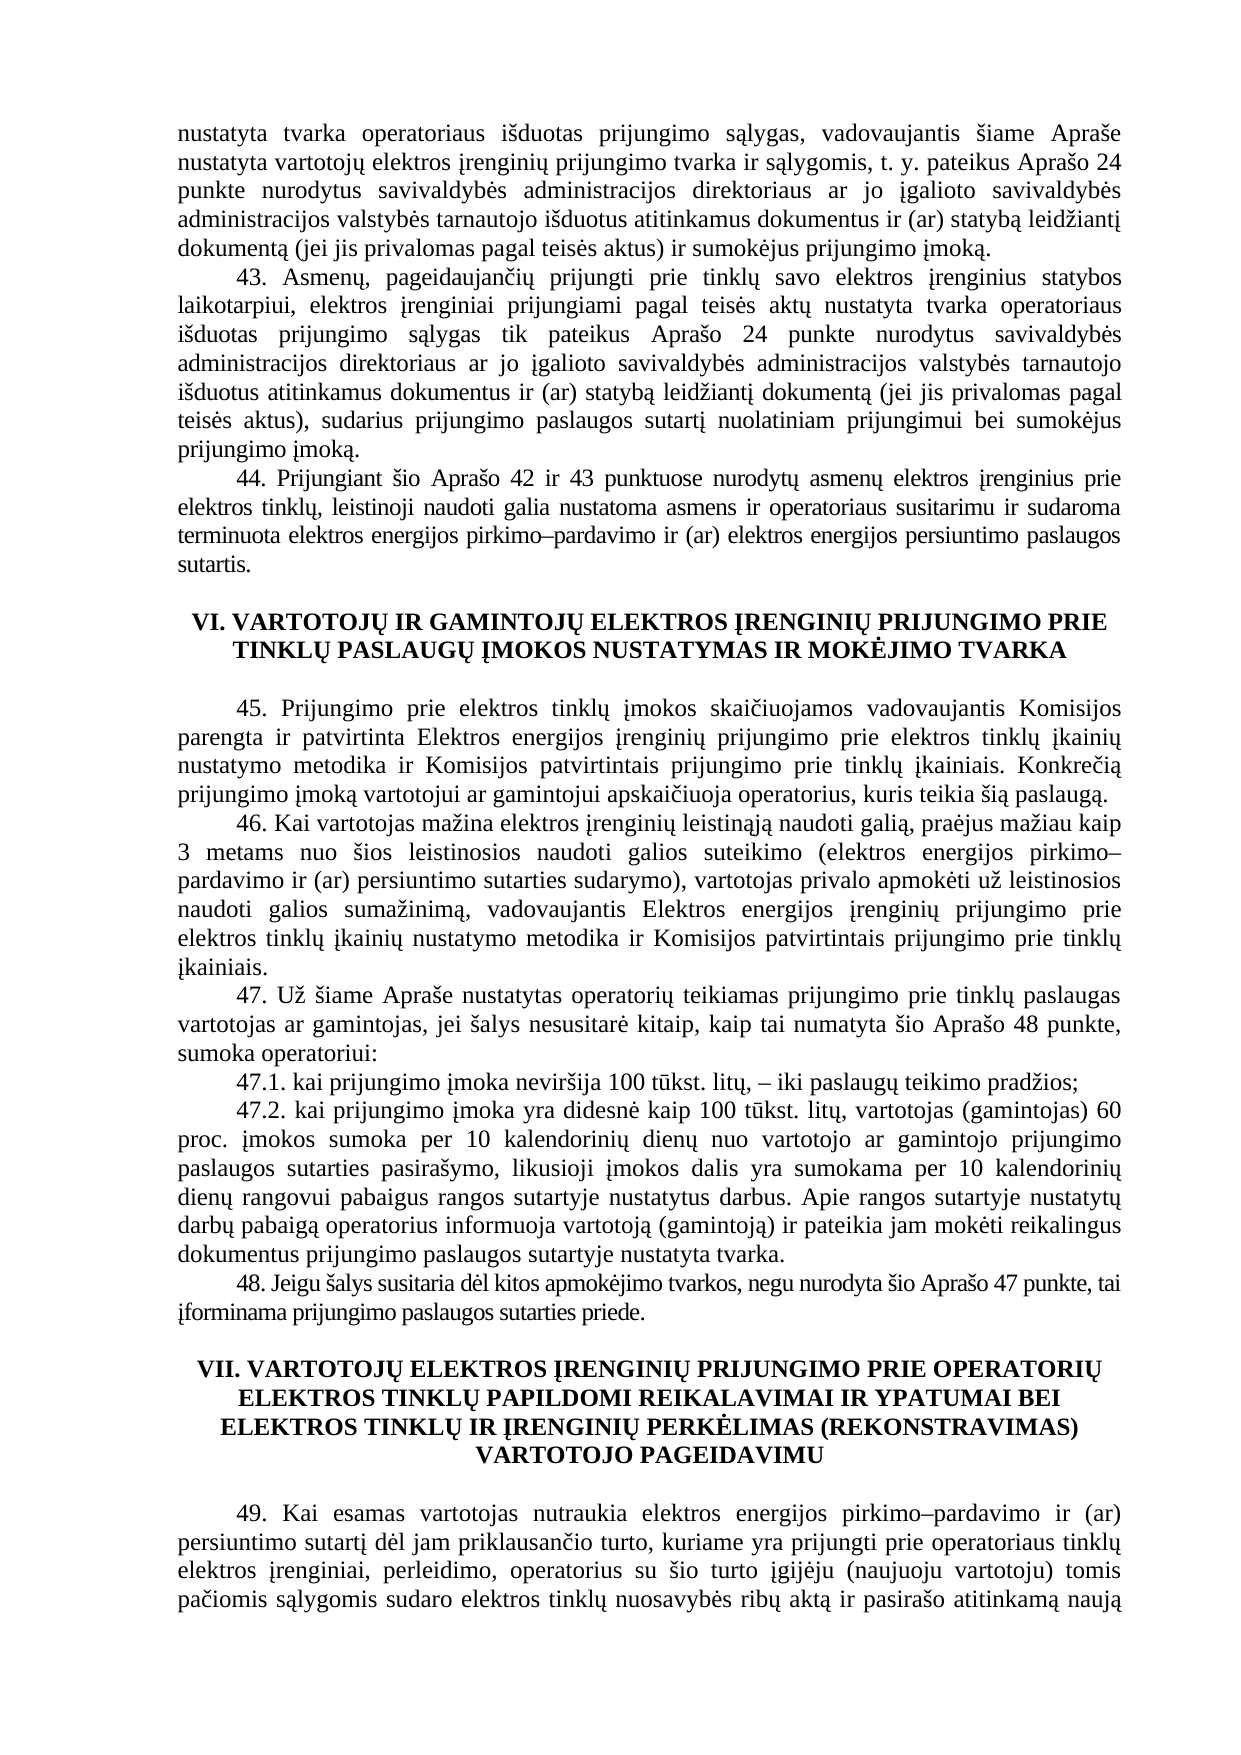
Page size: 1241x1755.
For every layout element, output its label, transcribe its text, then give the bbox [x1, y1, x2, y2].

text 43. Asmenų, pageidaujančių prijungti prie tinklų savo elektros įrenginius statybos laikotarpiui, elektros įrenginiai prijungiami pagal teisės aktų nustatyta tvarka operatoriaus išduotas prijungimo sąlygas tik pateikus Aprašo 24 punkte nurodytus savivaldybės administracijos direktoriaus ar jo įgalioto savivaldybės administracijos valstybės tarnautojo išduotus atitinkamus dokumentus ir (ar) statybą leidžiantį dokumentą (jei jis privalomas pagal teisės aktus), sudarius prijungimo paslaugos sutartį nuolatiniam prijungimui bei sumokėjus prijungimo įmoką. [177, 262, 1122, 463]
text nustatyta tvarka operatoriaus išduotas prijungimo sąlygas, vadovaujantis šiame Apraše nustatyta vartotojų elektros įrenginių prijungimo tvarka ir sąlygomis, t. y. pateikus Aprašo 24 punkte nurodytus savivaldybės administracijos direktoriaus ar jo įgalioto savivaldybės administracijos valstybės tarnautojo išduotus atitinkamus dokumentus ir (ar) statybą leidžiantį dokumentą (jei jis privalomas pagal teisės aktus) ir sumokėjus prijungimo įmoką. [177, 118, 1122, 262]
text 47.1. kai prijungimo įmoka neviršija 100 tūkst. litų, – iki paslaugų teikimo pradžios; [177, 1067, 1122, 1096]
text VI. VARTOTOJŲ IR GAMINTOJŲ ELEKTROS ĮRENGINIŲ PRIJUNGIMO PRIE TINKLŲ paslaugų įmokos NUSTATYMAS IR MOKĖJIMO TVARKA [177, 607, 1122, 664]
text 46. Kai vartotojas mažina elektros įrenginių leistinąją naudoti galią, praėjus mažiau kaip 3 metams nuo šios leistinosios naudoti galios suteikimo (elektros energijos pirkimo–pardavimo ir (ar) persiuntimo sutarties sudarymo), vartotojas privalo apmokėti už leistinosios naudoti galios sumažinimą, vadovaujantis Elektros energijos įrenginių prijungimo prie elektros tinklų įkainių nustatymo metodika ir Komisijos patvirtintais prijungimo prie tinklų įkainiais. [177, 808, 1122, 981]
text 48. Jeigu šalys susitaria dėl kitos apmokėjimo tvarkos, negu nurodyta šio Aprašo 47 punkte, tai įforminama prijungimo paslaugos sutarties priede. [177, 1268, 1122, 1326]
text 45. Prijungimo prie elektros tinklų įmokos skaičiuojamos vadovaujantis Komisijos parengta ir patvirtinta Elektros energijos įrenginių prijungimo prie elektros tinklų įkainių nustatymo metodika ir Komisijos patvirtintais prijungimo prie tinklų įkainiais. Konkrečią prijungimo įmoką vartotojui ar gamintojui apskaičiuoja operatorius, kuris teikia šią paslaugą. [177, 693, 1122, 808]
text 49. Kai esamas vartotojas nutraukia elektros energijos pirkimo–pardavimo ir (ar) persiuntimo sutartį dėl jam priklausančio turto, kuriame yra prijungti prie operatoriaus tinklų elektros įrenginiai, perleidimo, operatorius su šio turto įgijėju (naujuoju vartotoju) tomis pačiomis sąlygomis sudaro elektros tinklų nuosavybės ribų aktą ir pasirašo atitinkamą naują [177, 1498, 1122, 1613]
text VII. Vartotojų elektros įrenginių prijungimo prie operatorIŲ elektros tinklų papildomi reikalavimai ir ypatumai BEI ELEKTROS TINKLŲ IR ĮRENGINIŲ PERKĖLIMAS (REKONSTRAVIMAS) VARTOTOJO PAGEIDAVIMU [177, 1354, 1122, 1469]
text 47.2. kai prijungimo įmoka yra didesnė kaip 100 tūkst. litų, vartotojas (gamintojas) 60 proc. įmokos sumoka per 10 kalendorinių dienų nuo vartotojo ar gamintojo prijungimo paslaugos sutarties pasirašymo, likusioji įmokos dalis yra sumokama per 10 kalendorinių dienų rangovui pabaigus rangos sutartyje nustatytus darbus. Apie rangos sutartyje nustatytų darbų pabaigą operatorius informuoja vartotoją (gamintoją) ir pateikia jam mokėti reikalingus dokumentus prijungimo paslaugos sutartyje nustatyta tvarka. [177, 1096, 1122, 1268]
text 47. Už šiame Apraše nustatytas operatorių teikiamas prijungimo prie tinklų paslaugas vartotojas ar gamintojas, jei šalys nesusitarė kitaip, kaip tai numatyta šio Aprašo 48 punkte, sumoka operatoriui: [177, 981, 1122, 1067]
text 44. Prijungiant šio Aprašo 42 ir 43 punktuose nurodytų asmenų elektros įrenginius prie elektros tinklų, leistinoji naudoti galia nustatoma asmens ir operatoriaus susitarimu ir sudaroma terminuota elektros energijos pirkimo–pardavimo ir (ar) elektros energijos persiuntimo paslaugos sutartis. [177, 463, 1122, 578]
